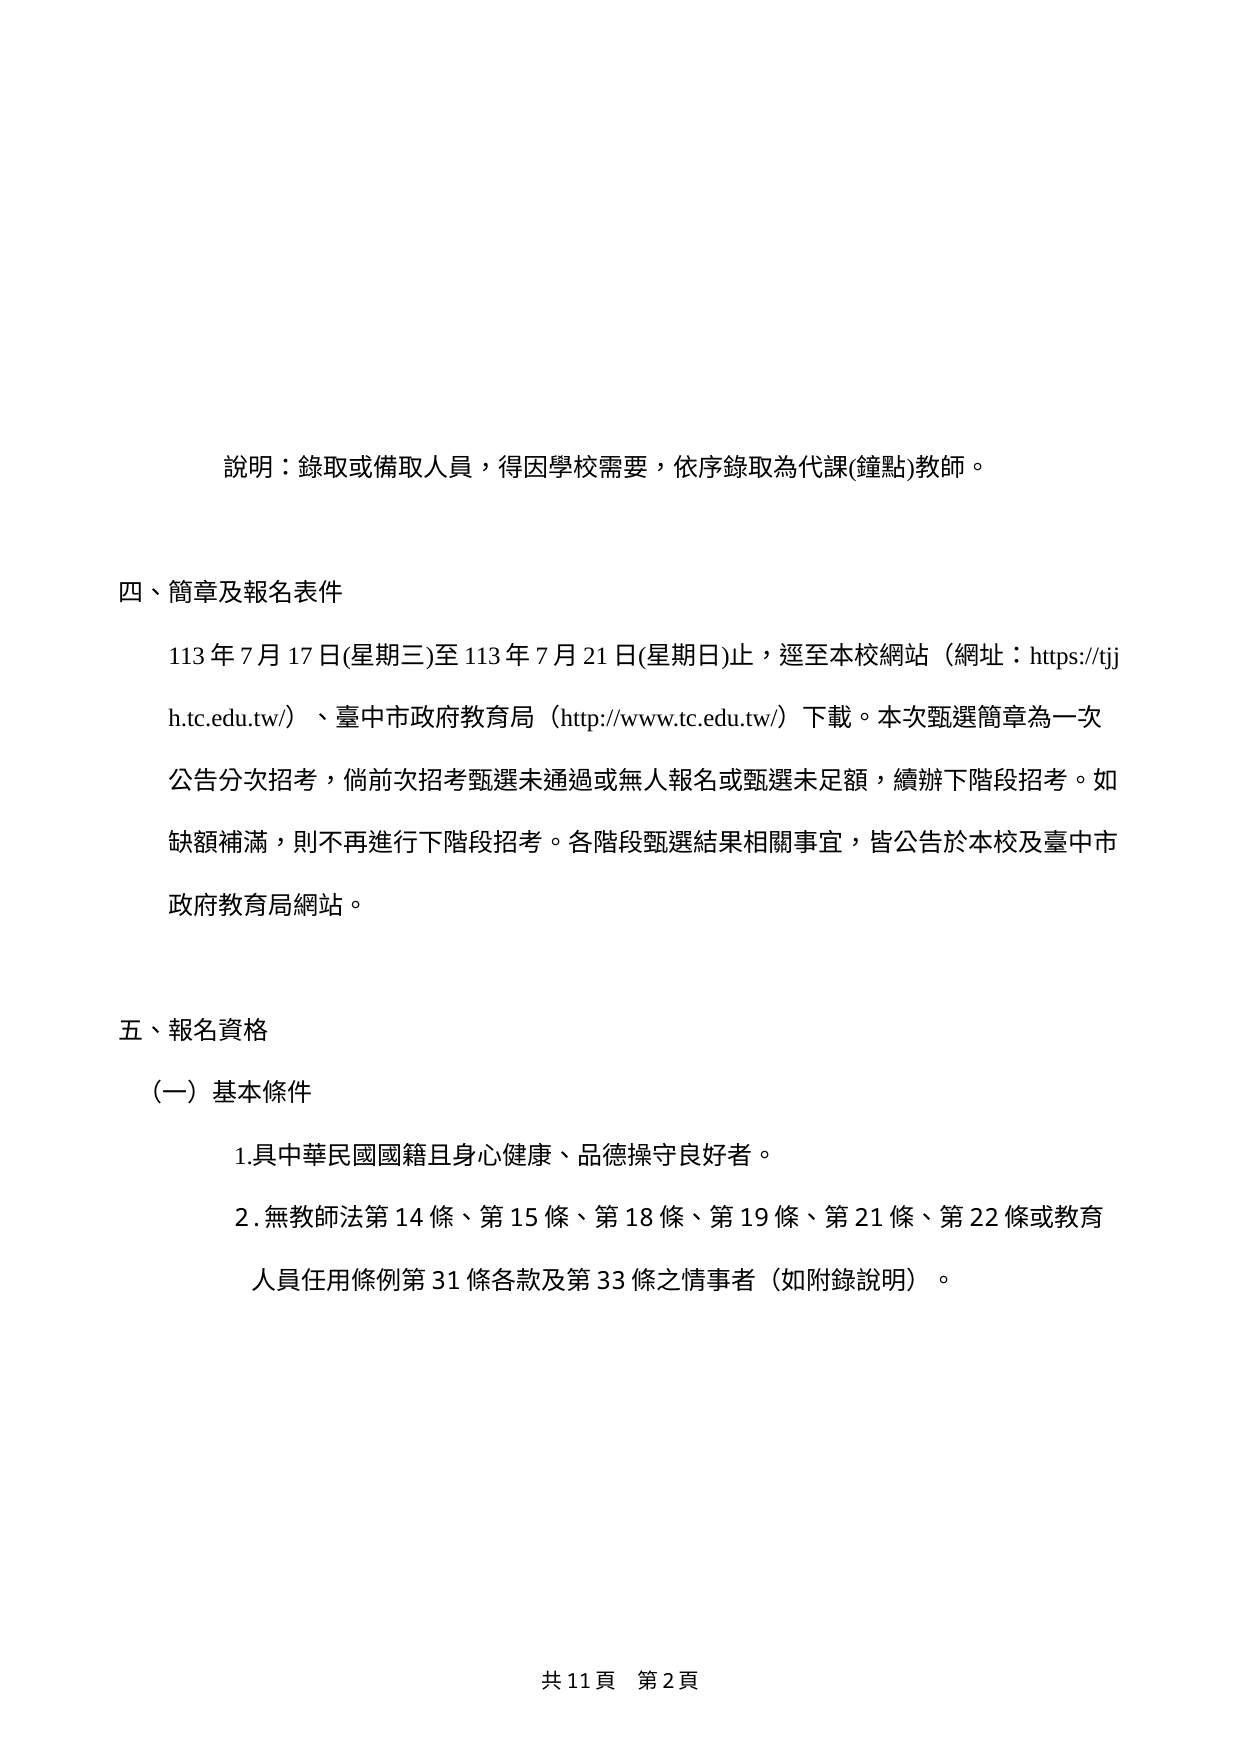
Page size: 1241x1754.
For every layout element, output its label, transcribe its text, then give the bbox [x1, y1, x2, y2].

text 四、簡章及報名表件 113年7月17日(星期三)至113年7月21日(星期日)止，逕至本校網站（網址：https://tjjh.tc.edu.tw/）、臺中市政府教育局（http://www.tc.edu.tw/）下載。本次甄選簡章為一次公告分次招考，倘前次招考甄選未通過或無人報名或甄選未足額，續辦下階段招考。如缺額補滿，則不再進行下階段招考。各階段甄選結果相關事宜，皆公告於本校及臺中市政府教育局網站。 [118, 549, 1122, 924]
text 1.具中華民國國籍且身心健康、品德操守良好者。 [221, 1112, 1122, 1174]
text 說明：錄取或備取人員，得因學校需要，依序錄取為代課(鐘點)教師。 [118, 424, 1122, 487]
text 五、報名資格 [118, 987, 1122, 1049]
text （一）基本條件 [118, 1049, 1122, 1112]
text 2.無教師法第14條、第15條、第18條、第19條、第21條、第22條或教育人員任用條例第31條各款及第33條之情事者（如附錄說明）。 [234, 1174, 1122, 1299]
